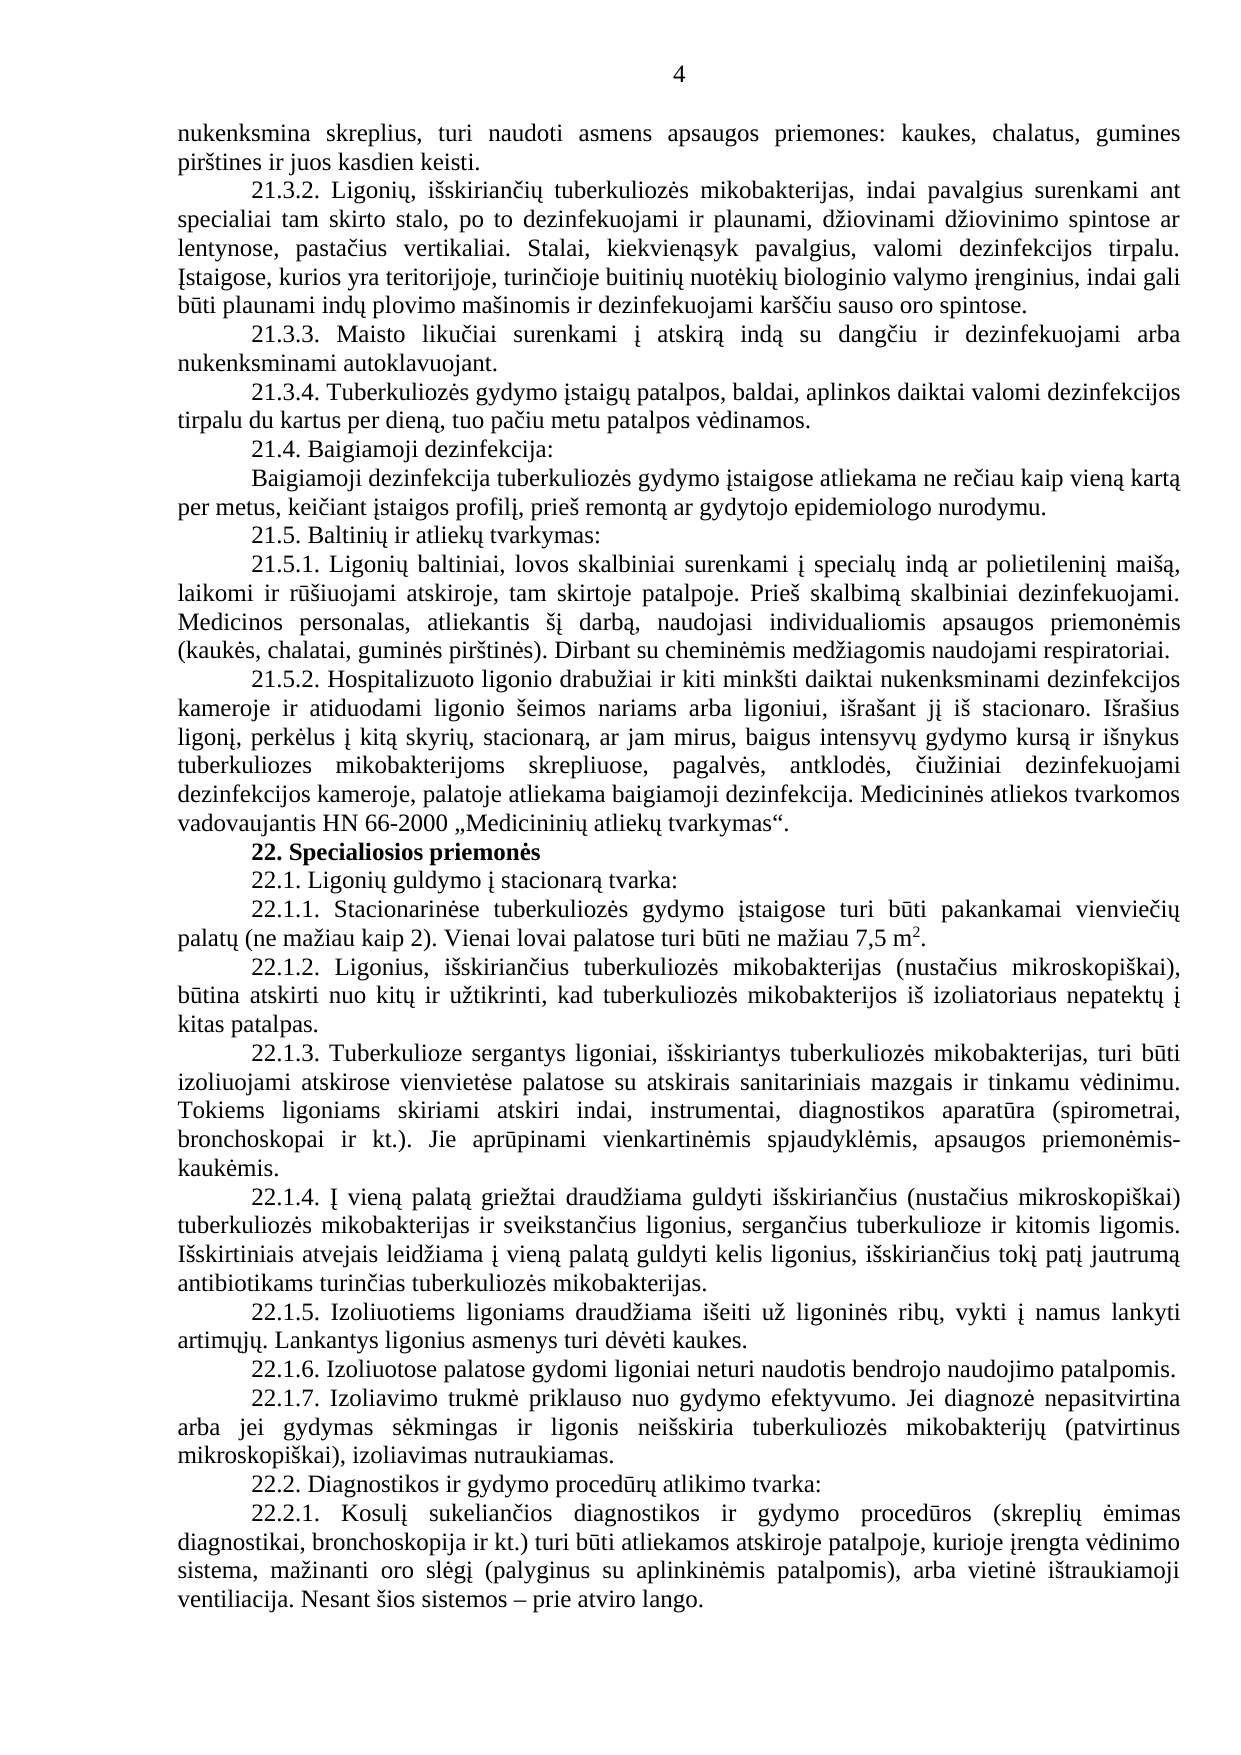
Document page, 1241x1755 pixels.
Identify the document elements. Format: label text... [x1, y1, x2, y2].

text nukenksmina skreplius, turi naudoti asmens apsaugos priemones: kaukes, chalatus, gumines pirštines ir juos kasdien keisti. [177, 118, 1181, 176]
text 21.3.2. Ligonių, išskiriančių tuberkuliozės mikobakterijas, indai pavalgius surenkami ant specialiai tam skirto stalo, po to dezinfekuojami ir plaunami, džiovinami džiovinimo spintose ar lentynose, pastačius vertikaliai. Stalai, kiekvienąsyk pavalgius, valomi dezinfekcijos tirpalu. Įstaigose, kurios yra teritorijoje, turinčioje buitinių nuotėkių biologinio valymo įrenginius, indai gali būti plaunami indų plovimo mašinomis ir dezinfekuojami karščiu sauso oro spintose. [177, 176, 1181, 319]
text 22.1.2. Ligonius, išskiriančius tuberkuliozės mikobakterijas (nustačius mikroskopiškai), būtina atskirti nuo kitų ir užtikrinti, kad tuberkuliozės mikobakterijos iš izoliatoriaus nepatektų į kitas patalpas. [177, 952, 1181, 1038]
text 21.4. Baigiamoji dezinfekcija: [177, 434, 1181, 463]
text Baigiamoji dezinfekcija tuberkuliozės gydymo įstaigose atliekama ne rečiau kaip vieną kartą per metus, keičiant įstaigos profilį, prieš remontą ar gydytojo epidemiologo nurodymu. [177, 463, 1181, 521]
text 22.1.4. Į vieną palatą griežtai draudžiama guldyti išskiriančius (nustačius mikroskopiškai) tuberkuliozės mikobakterijas ir sveikstančius ligonius, sergančius tuberkulioze ir kitomis ligomis. Išskirtiniais atvejais leidžiama į vieną palatą guldyti kelis ligonius, išskiriančius tokį patį jautrumą antibiotikams turinčias tuberkuliozės mikobakterijas. [177, 1182, 1181, 1297]
text 22.1.7. Izoliavimo trukmė priklauso nuo gydymo efektyvumo. Jei diagnozė nepasitvirtina arba jei gydymas sėkmingas ir ligonis neišskiria tuberkuliozės mikobakterijų (patvirtinus mikroskopiškai), izoliavimas nutraukiamas. [177, 1383, 1181, 1469]
text 22.2.1. Kosulį sukeliančios diagnostikos ir gydymo procedūros (skreplių ėmimas diagnostikai, bronchoskopija ir kt.) turi būti atliekamos atskiroje patalpoje, kurioje įrengta vėdinimo sistema, mažinanti oro slėgį (palyginus su aplinkinėmis patalpomis), arba vietinė ištraukiamoji ventiliacija. Nesant šios sistemos – prie atviro lango. [177, 1498, 1181, 1613]
text 22. Specialiosios priemonės [177, 837, 1181, 866]
text 22.1.1. Stacionarinėse tuberkuliozės gydymo įstaigose turi būti pakankamai vienviečių palatų (ne mažiau kaip 2). Vienai lovai palatose turi būti ne mažiau 7,5 m2. [177, 894, 1181, 952]
text 22.1.3. Tuberkulioze sergantys ligoniai, išskiriantys tuberkuliozės mikobakterijas, turi būti izoliuojami atskirose vienvietėse palatose su atskirais sanitariniais mazgais ir tinkamu vėdinimu. Tokiems ligoniams skiriami atskiri indai, instrumentai, diagnostikos aparatūra (spirometrai, bronchoskopai ir kt.). Jie aprūpinami vienkartinėmis spjaudyklėmis, apsaugos priemonėmis-kaukėmis. [177, 1038, 1181, 1182]
text 21.5.2. Hospitalizuoto ligonio drabužiai ir kiti minkšti daiktai nukenksminami dezinfekcijos kameroje ir atiduodami ligonio šeimos nariams arba ligoniui, išrašant jį iš stacionaro. Išrašius ligonį, perkėlus į kitą skyrių, stacionarą, ar jam mirus, baigus intensyvų gydymo kursą ir išnykus tuberkuliozes mikobakterijoms skrepliuose, pagalvės, antklodės, čiužiniai dezinfekuojami dezinfekcijos kameroje, palatoje atliekama baigiamoji dezinfekcija. Medicininės atliekos tvarkomos vadovaujantis HN 66-2000 „Medicininių atliekų tvarkymas“. [177, 664, 1181, 837]
text 21.3.4. Tuberkuliozės gydymo įstaigų patalpos, baldai, aplinkos daiktai valomi dezinfekcijos tirpalu du kartus per dieną, tuo pačiu metu patalpos vėdinamos. [177, 377, 1181, 434]
text 22.1.5. Izoliuotiems ligoniams draudžiama išeiti už ligoninės ribų, vykti į namus lankyti artimųjų. Lankantys ligonius asmenys turi dėvėti kaukes. [177, 1297, 1181, 1354]
text 22.2. Diagnostikos ir gydymo procedūrų atlikimo tvarka: [177, 1469, 1181, 1498]
text 21.3.3. Maisto likučiai surenkami į atskirą indą su dangčiu ir dezinfekuojami arba nukenksminami autoklavuojant. [177, 319, 1181, 377]
text 22.1.6. Izoliuotose palatose gydomi ligoniai neturi naudotis bendrojo naudojimo patalpomis. [177, 1354, 1181, 1383]
text 21.5. Baltinių ir atliekų tvarkymas: [177, 521, 1181, 549]
text 21.5.1. Ligonių baltiniai, lovos skalbiniai surenkami į specialų indą ar polietileninį maišą, laikomi ir rūšiuojami atskiroje, tam skirtoje patalpoje. Prieš skalbimą skalbiniai dezinfekuojami. Medicinos personalas, atliekantis šį darbą, naudojasi individualiomis apsaugos priemonėmis (kaukės, chalatai, guminės pirštinės). Dirbant su cheminėmis medžiagomis naudojami respiratoriai. [177, 549, 1181, 664]
text 22.1. Ligonių guldymo į stacionarą tvarka: [177, 866, 1181, 894]
